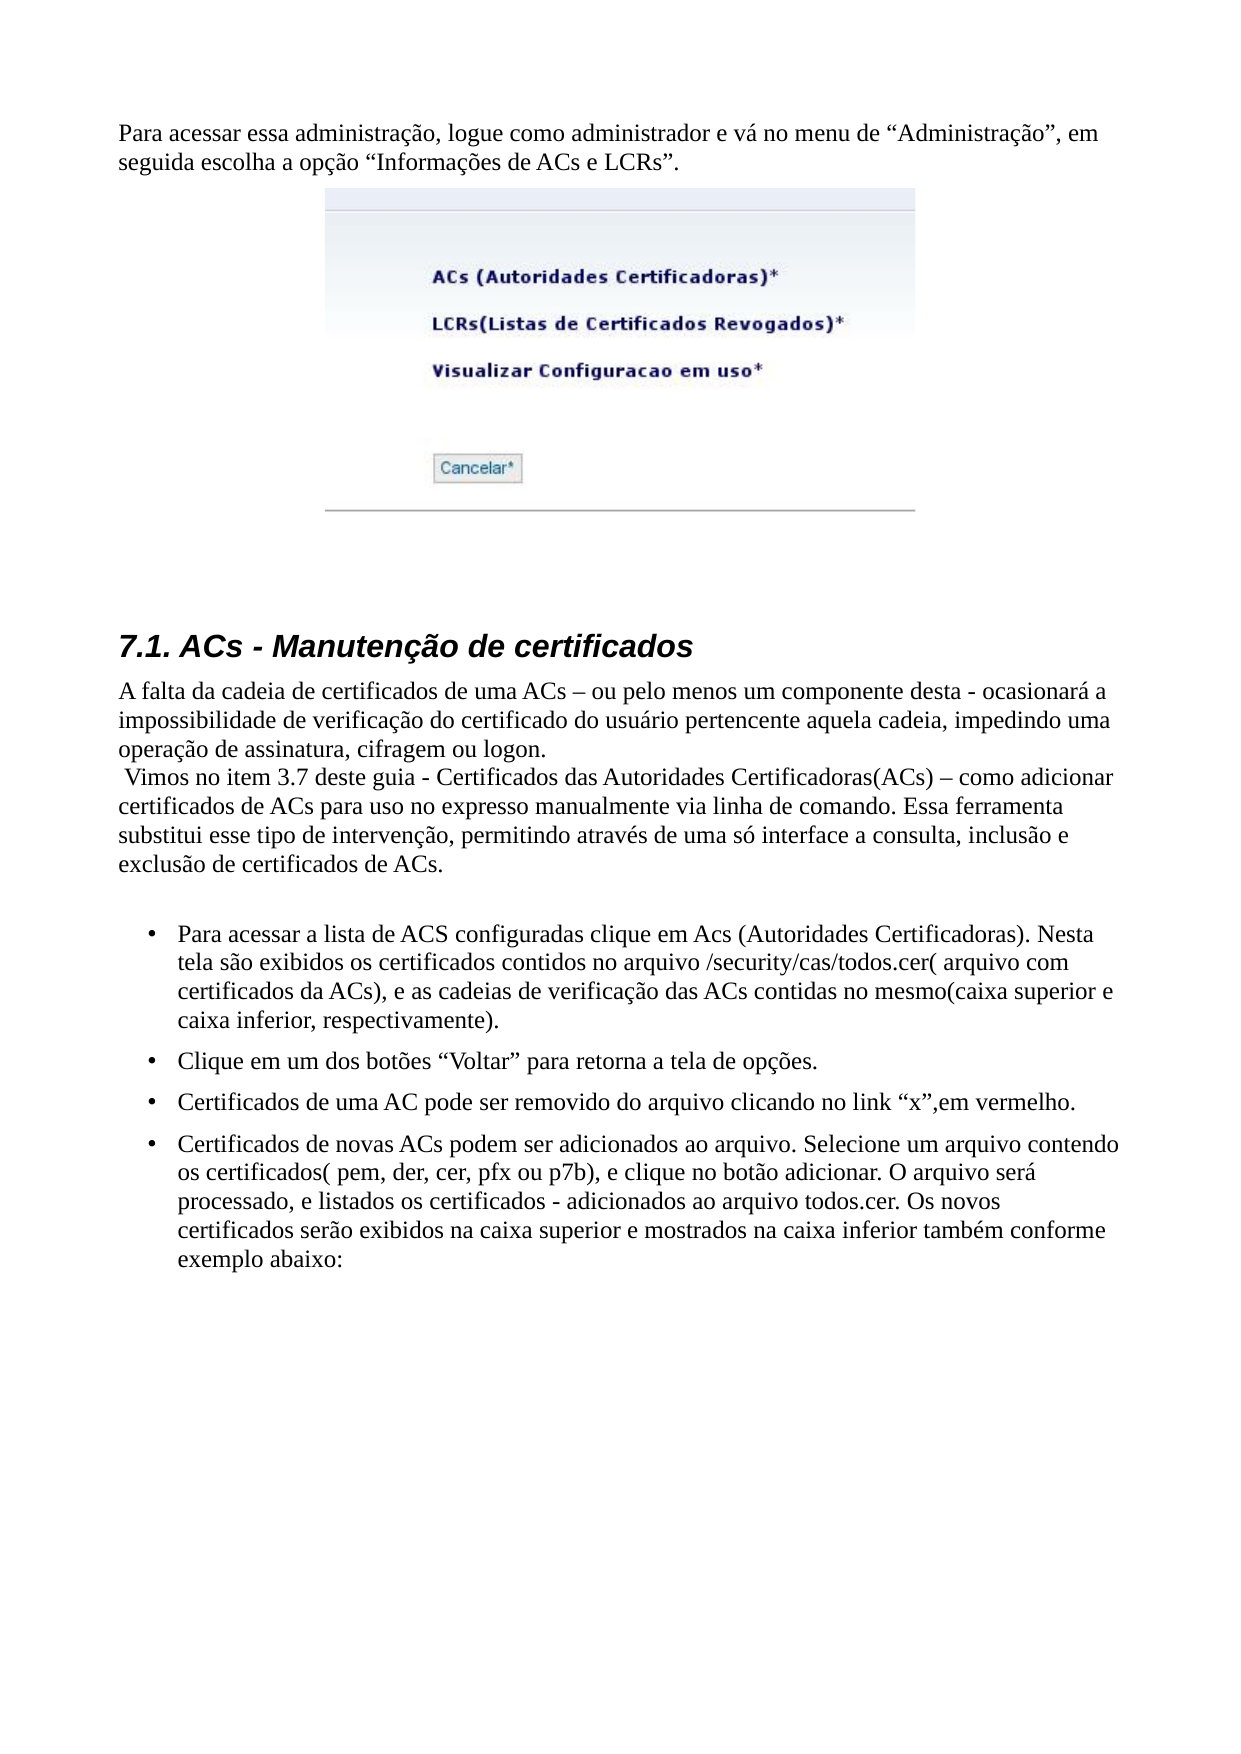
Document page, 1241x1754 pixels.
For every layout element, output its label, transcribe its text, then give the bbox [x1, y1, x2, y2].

list Clique em um dos botões “Voltar” para retorna a tela de opções. [148, 1046, 1122, 1075]
subtitle 7.1. ACs - Manutenção de certificados [118, 627, 1122, 664]
picture [324, 188, 916, 532]
text Para acessar essa administração, logue como administrador e vá no menu de “Administração”, em seguida escolha a opção “Informações de ACs e LCRs”. [118, 118, 1122, 176]
text A falta da cadeia de certificados de uma ACs – ou pelo menos um componente desta - ocasionará a impossibilidade de verificação do certificado do usuário pertencente aquela cadeia, impedindo uma operação de assinatura, cifragem ou logon. Vimos no item 3.7 deste guia - Certificados das Autoridades Certificadoras(ACs) – como adicionar certificados de ACs para uso no expresso manualmente via linha de comando. Essa ferramenta substitui esse tipo de intervenção, permitindo através de uma só interface a consulta, inclusão e exclusão de certificados de ACs. [118, 676, 1122, 906]
list Para acessar a lista de ACS configuradas clique em Acs (Autoridades Certificadoras). Nesta tela são exibidos os certificados contidos no arquivo /security/cas/todos.cer( arquivo com certificados da ACs), e as cadeias de verificação das ACs contidas no mesmo(caixa superior e caixa inferior, respectivamente). [148, 919, 1122, 1034]
list Certificados de novas ACs podem ser adicionados ao arquivo. Selecione um arquivo contendo os certificados( pem, der, cer, pfx ou p7b), e clique no botão adicionar. O arquivo será processado, e listados os certificados - adicionados ao arquivo todos.cer. Os novos certificados serão exibidos na caixa superior e mostrados na caixa inferior também conforme exemplo abaixo: [148, 1129, 1122, 1272]
list Certificados de uma AC pode ser removido do arquivo clicando no link “x”,em vermelho. [148, 1087, 1122, 1116]
